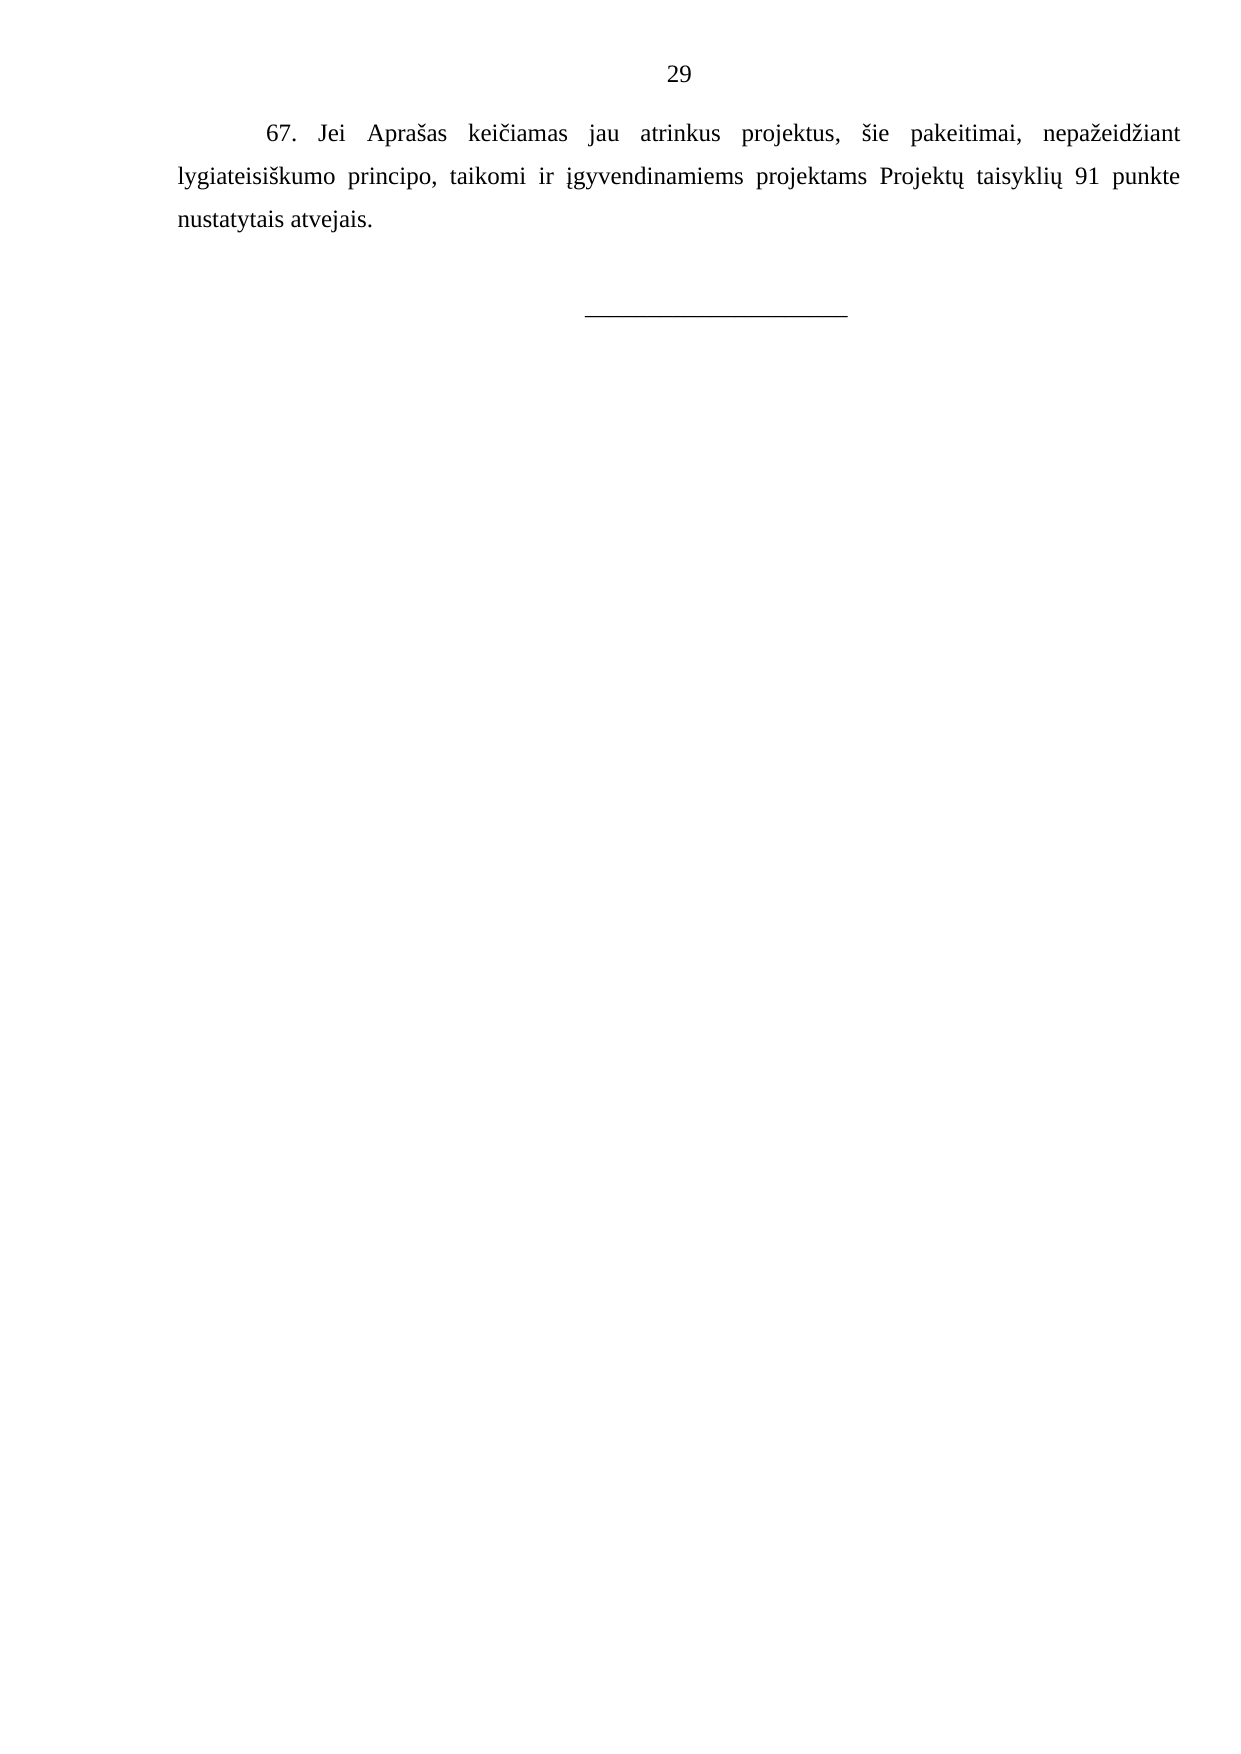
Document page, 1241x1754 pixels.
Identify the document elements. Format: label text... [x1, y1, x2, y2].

text 67. Jei Aprašas keičiamas jau atrinkus projektus, šie pakeitimai, nepažeidžiant lygiateisiškumo principo, taikomi ir įgyvendinamiems projektams Projektų taisyklių 91 punkte nustatytais atvejais. [177, 118, 1181, 233]
text _____________________ [177, 291, 1181, 319]
